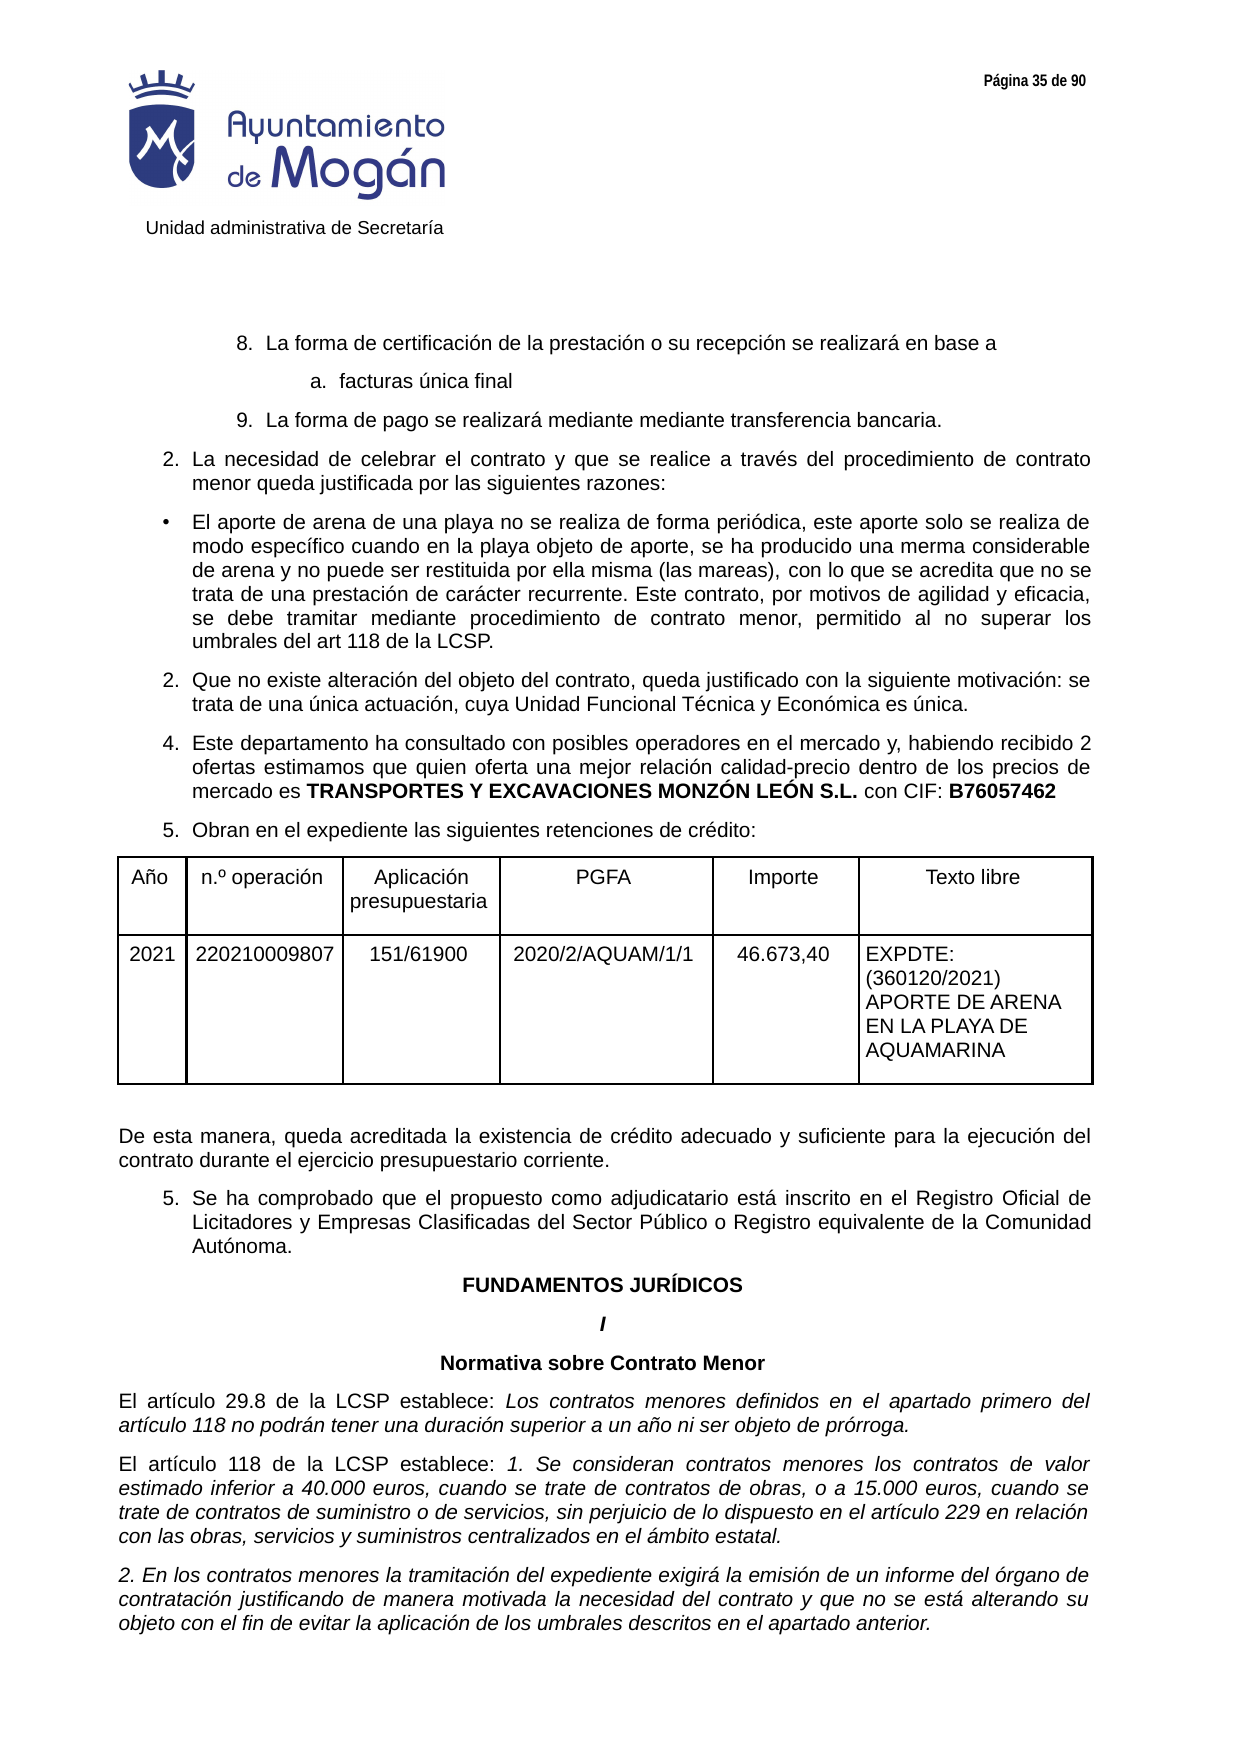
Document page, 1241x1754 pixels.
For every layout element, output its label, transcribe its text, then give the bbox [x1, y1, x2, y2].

list El aporte de arena de una playa no se realiza de forma periódica, este aporte solo se realiza de modo específico cuando en la playa objeto de aporte, se ha producido una merma considerable de arena y no puede ser restituida por ella misma (las mareas), con lo que se acredita que no se trata de una prestación de carácter recurrente. Este contrato, por motivos de agilidad y eficacia, se debe tramitar mediante procedimiento de contrato menor, permitido al no superar los umbrales del art 118 de la LCSP. [162, 509, 1092, 653]
list Se ha comprobado que el propuesto como adjudicatario está inscrito en el Registro Oficial de Licitadores y Empresas Clasificadas del Sector Público o Registro equivalente de la Comunidad Autónoma. [162, 1186, 1092, 1258]
text Normativa sobre Contrato Menor [118, 1350, 1092, 1374]
table_header Importe [714, 858, 858, 933]
list Este departamento ha consultado con posibles operadores en el mercado y, habiendo recibido 2 ofertas estimamos que quien oferta una mejor relación calidad-precio dentro de los precios de mercado es TRANSPORTES Y EXCAVACIONES MONZÓN LEÓN S.L. con CIF: B76057462 [162, 731, 1092, 803]
text El artículo 29.8 de la LCSP establece: Los contratos menores definidos en el apartado primero del artículo 118 no podrán tener una duración superior a un año ni ser objeto de prórroga. [118, 1389, 1092, 1437]
table_header n.º operación [188, 858, 342, 933]
text El artículo 118 de la LCSP establece: 1. Se consideran contratos menores los contratos de valor estimado inferior a 40.000 euros, cuando se trate de contratos de obras, o a 15.000 euros, cuando se trate de contratos de suministro o de servicios, sin perjuicio de lo dispuesto en el artículo 229 en relación con las obras, servicios y suministros centralizados en el ámbito estatal. [118, 1452, 1092, 1548]
table_cell 2020/2/AQUAM/1/1 [501, 936, 712, 1083]
table_header Aplicación presupuestaria [344, 858, 499, 933]
text FUNDAMENTOS JURÍDICOS [118, 1273, 1092, 1297]
table_header Año [119, 858, 185, 933]
table_cell 220210009807 [188, 936, 342, 1083]
table_header PGFA [501, 858, 712, 933]
text De esta manera, queda acreditada la existencia de crédito adecuado y suficiente para la ejecución del contrato durante el ejercicio presupuestario corriente. [118, 1123, 1092, 1171]
list facturas única final [310, 369, 1092, 393]
table_cell 2021 [119, 936, 185, 1083]
picture [128, 70, 445, 206]
list Obran en el expediente las siguientes retenciones de crédito: [162, 817, 1092, 841]
list La forma de pago se realizará mediante mediante transferencia bancaria. [236, 408, 1092, 432]
list La forma de certificación de la prestación o su recepción se realizará en base a [236, 331, 1092, 354]
list Que no existe alteración del objeto del contrato, queda justificado con la siguiente motivación: se trata de una única actuación, cuya Unidad Funcional Técnica y Económica es única. [162, 668, 1092, 716]
subtitle I [118, 1312, 1092, 1336]
text 2. En los contratos menores la tramitación del expediente exigirá la emisión de un informe del órgano de contratación justificando de manera motivada la necesidad del contrato y que no se está alterando su objeto con el fin de evitar la aplicación de los umbrales descritos en el apartado anterior. [118, 1562, 1092, 1634]
table_cell 46.673,40 [714, 936, 858, 1083]
table_header Texto libre [860, 858, 1091, 933]
list La necesidad de celebrar el contrato y que se realice a través del procedimiento de contrato menor queda justificada por las siguientes razones: [162, 447, 1092, 495]
table_cell 151/61900 [344, 936, 499, 1083]
table_cell EXPDTE: (360120/2021) APORTE DE ARENA EN LA PLAYA DE AQUAMARINA [860, 936, 1091, 1083]
